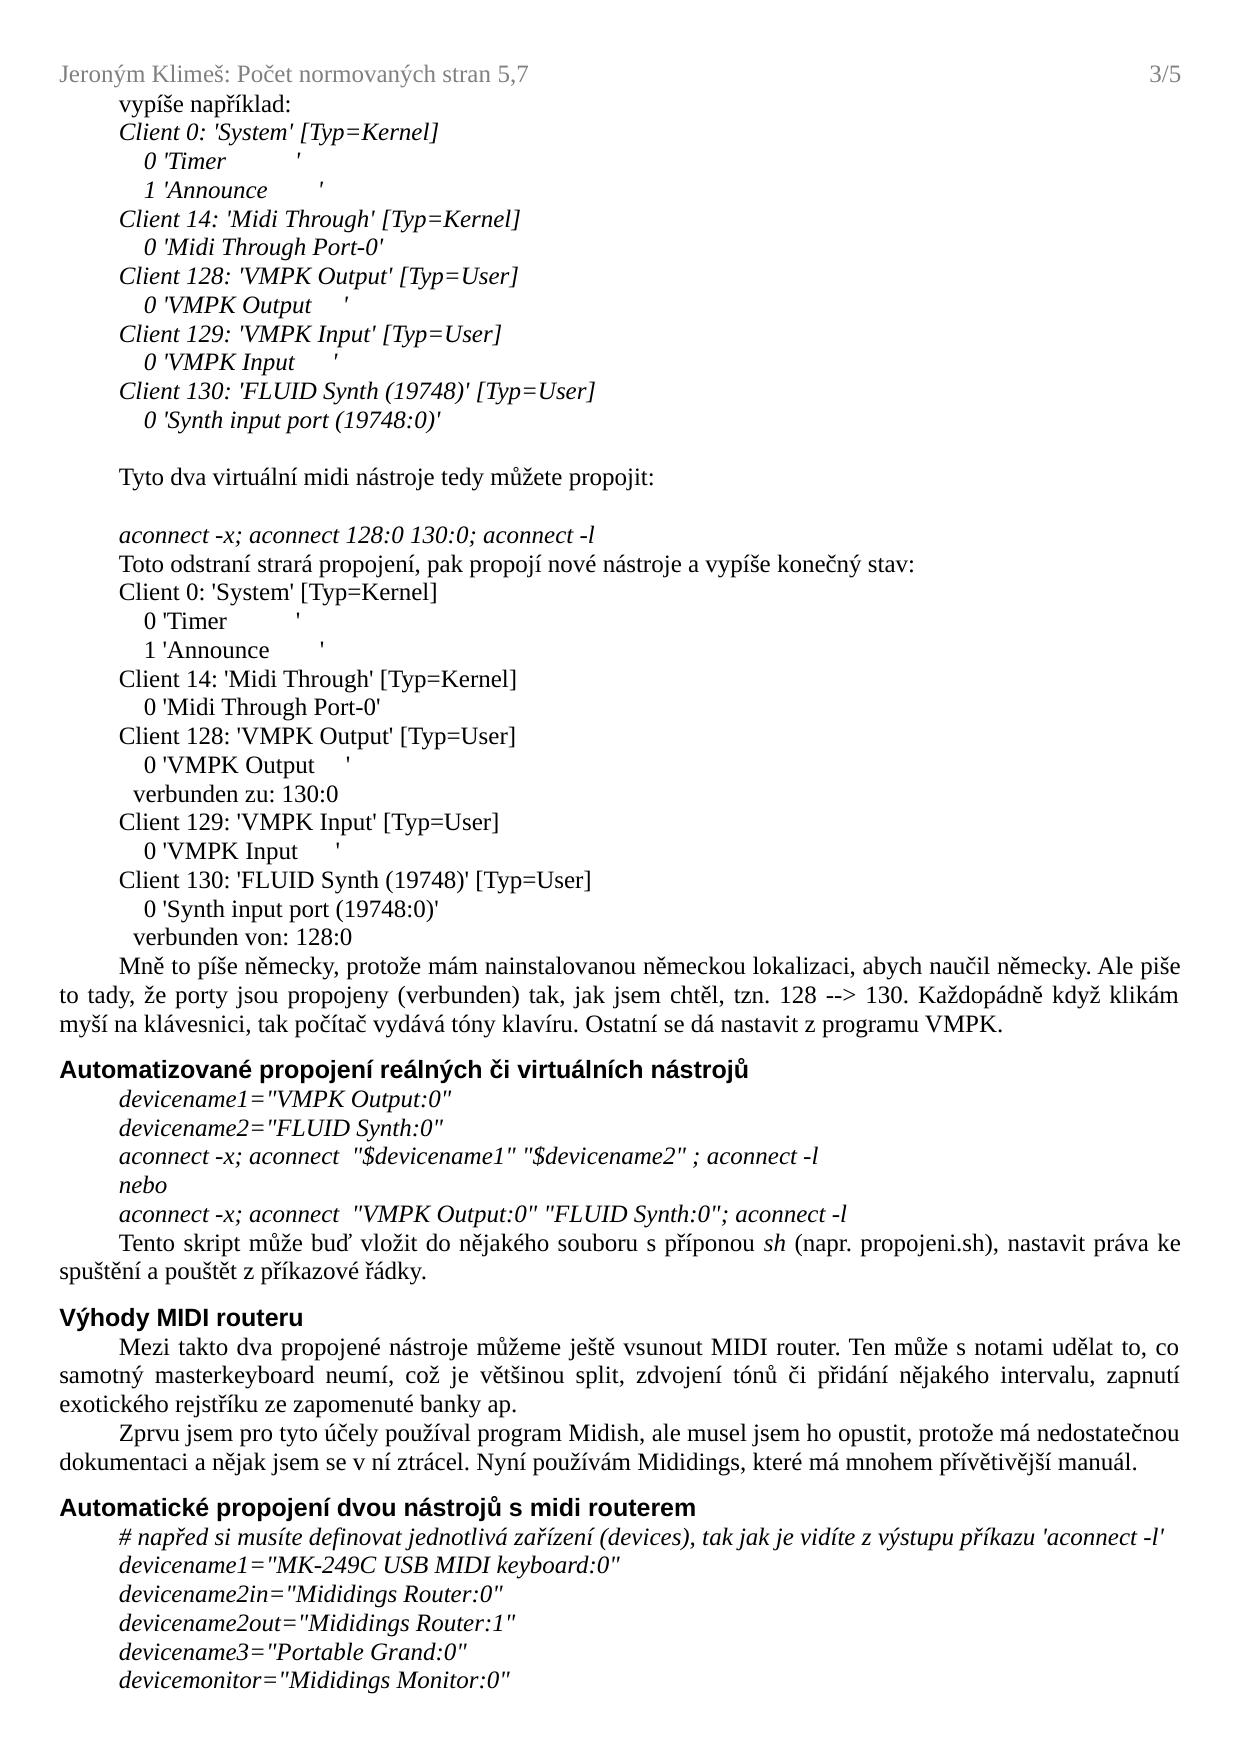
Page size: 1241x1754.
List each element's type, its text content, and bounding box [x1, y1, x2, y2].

text Client 0: 'System' [Typ=Kernel] [59, 577, 1181, 606]
text aconnect -x; aconnect "$devicename1" "$devicename2" ; aconnect -l [59, 1141, 1181, 1170]
text vypíše například: [59, 89, 1181, 117]
text 0 'Midi Through Port-0' [59, 692, 1181, 721]
text nebo [59, 1170, 1181, 1199]
text 0 'Timer ' [59, 146, 1181, 175]
text Client 129: 'VMPK Input' [Typ=User] [59, 319, 1181, 347]
text Mezi takto dva propojené nástroje můžeme ještě vsunout MIDI router. Ten může s notami udělat to, co samotný masterkeyboard neumí, což je většinou split, zdvojení tónů či přidání nějakého intervalu, zapnutí exotického rejstříku ze zapomenuté banky ap. [59, 1332, 1181, 1418]
text verbunden von: 128:0 [59, 922, 1181, 951]
text 1 'Announce ' [59, 175, 1181, 204]
text devicename2in="Mididings Router:0" [59, 1579, 1181, 1608]
text 0 'VMPK Input ' [59, 836, 1181, 865]
text devicename1="VMPK Output:0" [59, 1084, 1181, 1113]
text verbunden zu: 130:0 [59, 779, 1181, 807]
text # napřed si musíte definovat jednotlivá zařízení (devices), tak jak je vidíte z výstupu příkazu 'aconnect -l' [59, 1522, 1181, 1551]
text 0 'Midi Through Port-0' [59, 232, 1181, 261]
text Client 130: 'FLUID Synth (19748)' [Typ=User] [59, 376, 1181, 405]
text aconnect -x; aconnect 128:0 130:0; aconnect -l [59, 520, 1181, 549]
text Toto odstraní strará propojení, pak propojí nové nástroje a vypíše konečný stav: [59, 549, 1181, 577]
text devicename1="MK-249C USB MIDI keyboard:0" [59, 1551, 1181, 1579]
text Client 0: 'System' [Typ=Kernel] [59, 117, 1181, 146]
text Tento skript může buď vložit do nějakého souboru s příponou sh (napr. propojeni.sh), nastavit práva ke spuštění a pouštět z příkazové řádky. [59, 1228, 1181, 1285]
text Client 129: 'VMPK Input' [Typ=User] [59, 807, 1181, 836]
text Automatizované propojení reálných či virtuálních nástrojů [59, 1055, 1181, 1084]
text Client 128: 'VMPK Output' [Typ=User] [59, 721, 1181, 750]
text Mně to píše německy, protože mám nainstalovanou německou lokalizaci, abych naučil německy. Ale piše to tady, že porty jsou propojeny (verbunden) tak, jak jsem chtěl, tzn. 128 --> 130. Každopádně když klikám myší na klávesnici, tak počítač vydává tóny klavíru. Ostatní se dá nastavit z programu VMPK. [59, 951, 1181, 1037]
text aconnect -x; aconnect "VMPK Output:0" "FLUID Synth:0"; aconnect -l [59, 1199, 1181, 1228]
text 0 'Timer ' [59, 606, 1181, 635]
text 0 'VMPK Output ' [59, 290, 1181, 319]
text 0 'VMPK Output ' [59, 750, 1181, 779]
text 0 'Synth input port (19748:0)' [59, 894, 1181, 922]
text Výhody MIDI routeru [59, 1303, 1181, 1332]
text devicename3="Portable Grand:0" [59, 1637, 1181, 1666]
text Client 14: 'Midi Through' [Typ=Kernel] [59, 664, 1181, 692]
text Client 14: 'Midi Through' [Typ=Kernel] [59, 204, 1181, 232]
text devicemonitor="Mididings Monitor:0" [59, 1666, 1181, 1694]
text devicename2="FLUID Synth:0" [59, 1113, 1181, 1141]
text Automatické propojení dvou nástrojů s midi routerem [59, 1493, 1181, 1522]
text Client 130: 'FLUID Synth (19748)' [Typ=User] [59, 865, 1181, 894]
text Zprvu jsem pro tyto účely používal program Midish, ale musel jsem ho opustit, protože má nedostatečnou dokumentaci a nějak jsem se v ní ztrácel. Nyní používám Mididings, které má mnohem přívětivější manuál. [59, 1418, 1181, 1475]
text 0 'Synth input port (19748:0)' [59, 405, 1181, 434]
text devicename2out="Mididings Router:1" [59, 1608, 1181, 1637]
text 0 'VMPK Input ' [59, 347, 1181, 376]
text Tyto dva virtuální midi nástroje tedy můžete propojit: [59, 462, 1181, 491]
text Client 128: 'VMPK Output' [Typ=User] [59, 261, 1181, 290]
text 1 'Announce ' [59, 635, 1181, 664]
